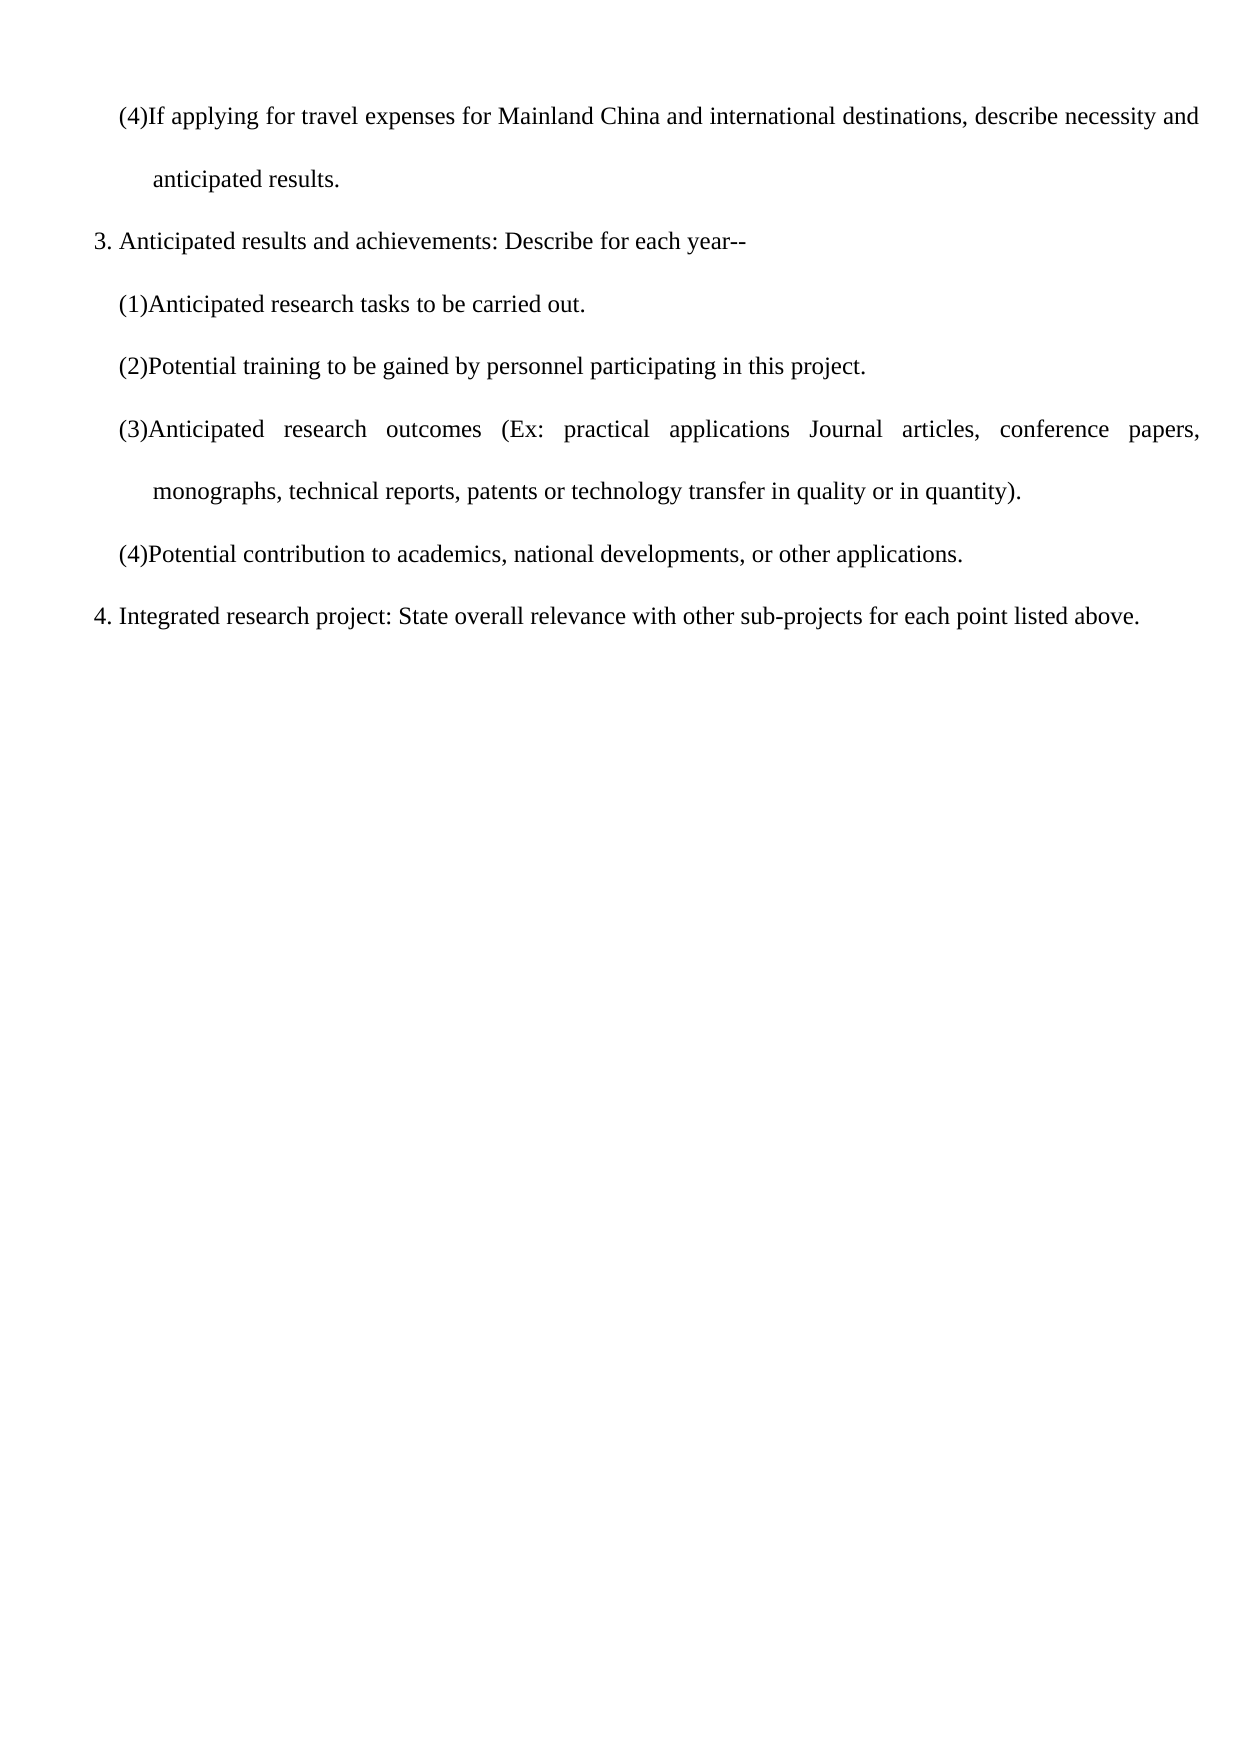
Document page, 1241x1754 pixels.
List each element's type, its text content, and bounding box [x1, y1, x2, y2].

list Anticipated results and achievements: Describe for each year-- [94, 199, 1200, 261]
text (3)Anticipated research outcomes (Ex: practical applications Journal articles, conference papers, monographs, technical reports, patents or technology transfer in quality or in quantity). [119, 386, 1200, 511]
list Integrated research project: State overall relevance with other sub-projects for each point listed above. [94, 574, 1200, 636]
text (2)Potential training to be gained by personnel participating in this project. [119, 324, 1200, 386]
text (4)If applying for travel expenses for Mainland China and international destinations, describe necessity and anticipated results. [119, 74, 1200, 199]
text (4)Potential contribution to academics, national developments, or other applications. [119, 511, 1200, 574]
text (1)Anticipated research tasks to be carried out. [119, 261, 1200, 324]
